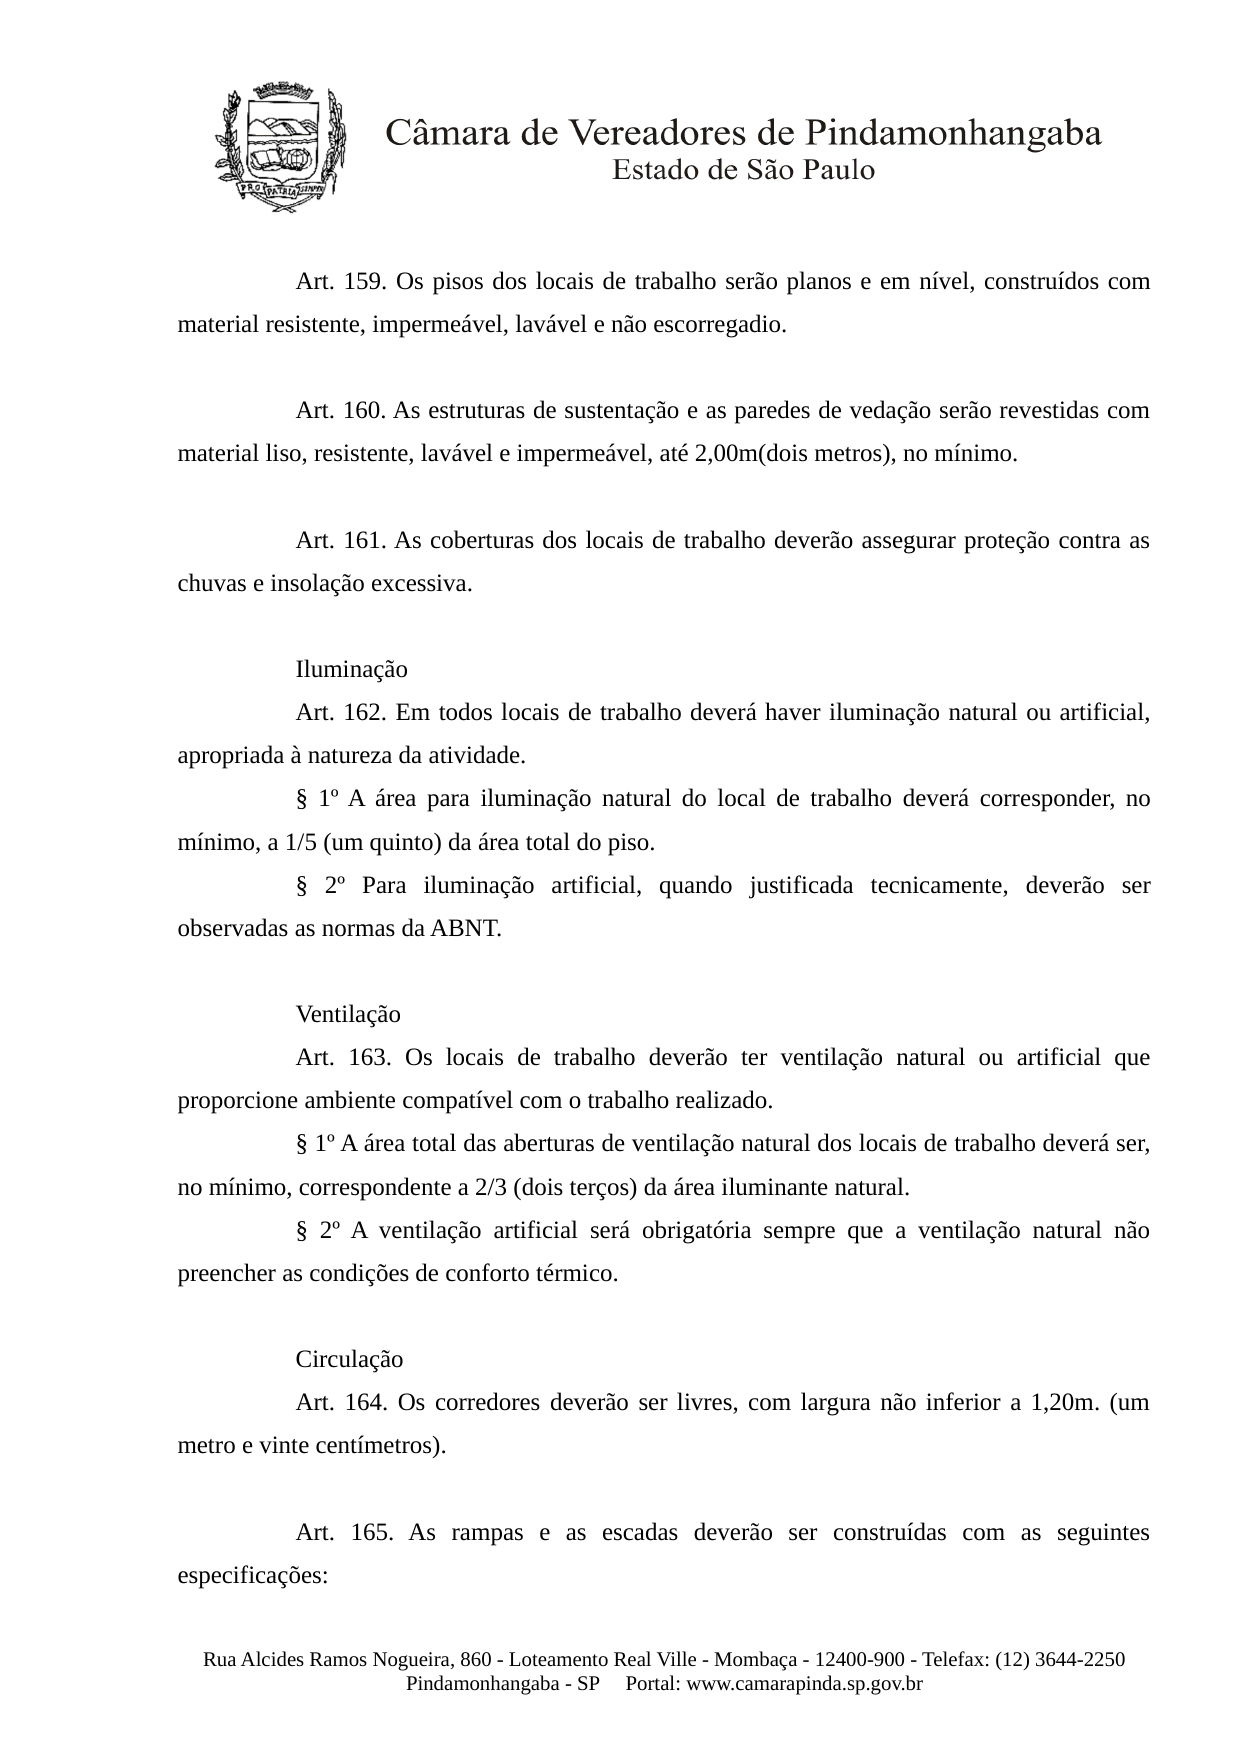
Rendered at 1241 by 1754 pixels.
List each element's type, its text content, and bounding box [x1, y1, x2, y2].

text Art. 159. Os pisos dos locais de trabalho serão planos e em nível, construídos com material resistente, impermeável, lavável e não escorregadio. [177, 266, 1152, 338]
text Art. 165. As rampas e as escadas deverão ser construídas com as seguintes especificações: [177, 1517, 1152, 1588]
text § 1º A área para iluminação natural do local de trabalho deverá corresponder, no mínimo, a 1/5 (um quinto) da área total do piso. [177, 783, 1152, 855]
text Circulação [177, 1344, 1152, 1373]
picture [193, 68, 1135, 228]
text § 2º A ventilação artificial será obrigatória sempre que a ventilação natural não preencher as condições de conforto térmico. [177, 1215, 1152, 1287]
text Ventilação [177, 999, 1152, 1028]
text Art. 163. Os locais de trabalho deverão ter ventilação natural ou artificial que proporcione ambiente compatível com o trabalho realizado. [177, 1042, 1152, 1114]
text Art. 164. Os corredores deverão ser livres, com largura não inferior a 1,20m. (um metro e vinte centímetros). [177, 1387, 1152, 1459]
text § 1º A área total das aberturas de ventilação natural dos locais de trabalho deverá ser, no mínimo, correspondente a 2/3 (dois terços) da área iluminante natural. [177, 1128, 1152, 1200]
text Art. 162. Em todos locais de trabalho deverá haver iluminação natural ou artificial, apropriada à natureza da atividade. [177, 697, 1152, 769]
text § 2º Para iluminação artificial, quando justificada tecnicamente, deverão ser observadas as normas da ABNT. [177, 870, 1152, 942]
text Iluminação [177, 654, 1152, 683]
text Art. 160. As estruturas de sustentação e as paredes de vedação serão revestidas com material liso, resistente, lavável e impermeável, até 2,00m(dois metros), no mínimo. [177, 395, 1152, 467]
text Art. 161. As coberturas dos locais de trabalho deverão assegurar proteção contra as chuvas e insolação excessiva. [177, 525, 1152, 597]
